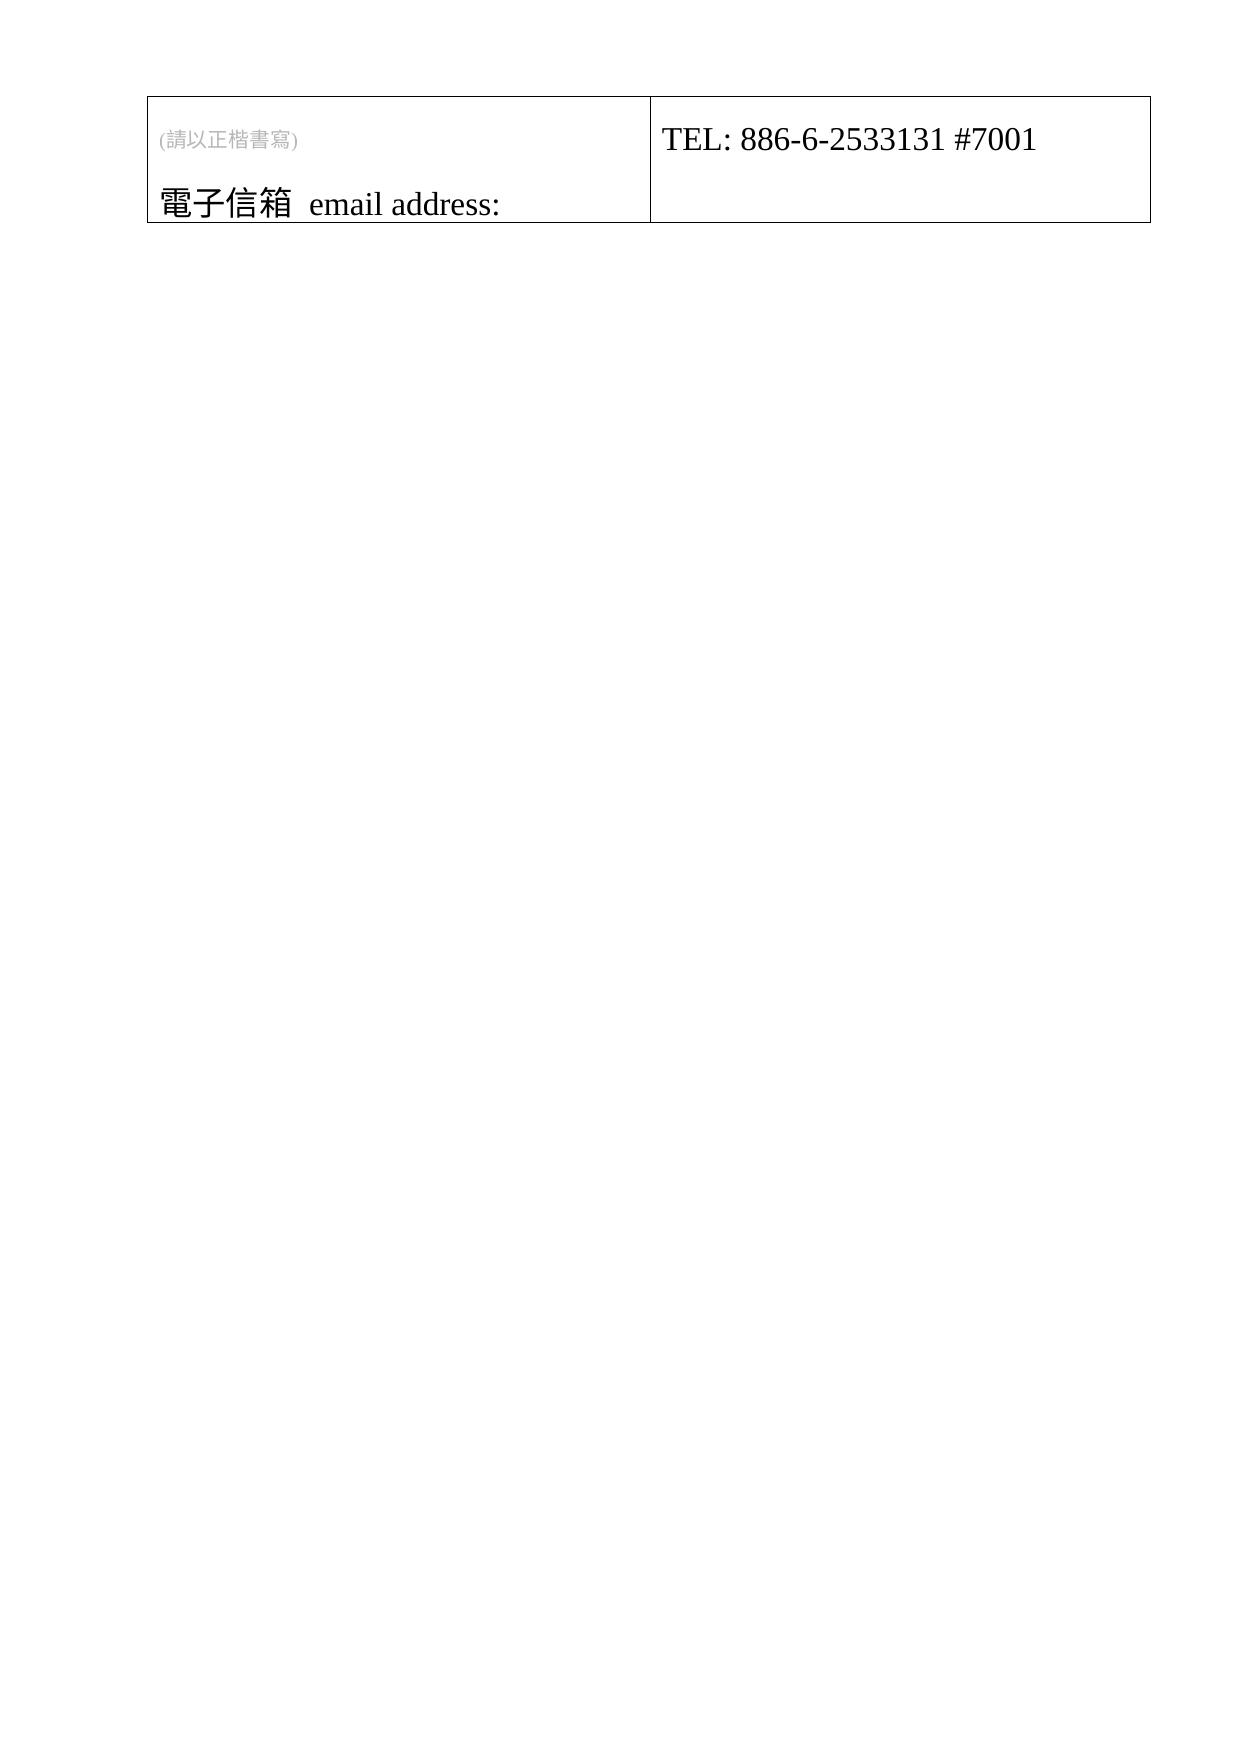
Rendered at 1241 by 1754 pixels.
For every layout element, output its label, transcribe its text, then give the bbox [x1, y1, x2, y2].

table_header TEL: 886-6-2533131 #7001 [651, 97, 1150, 222]
table_header (請以正楷書寫) 電子信箱 email address: [148, 97, 650, 222]
